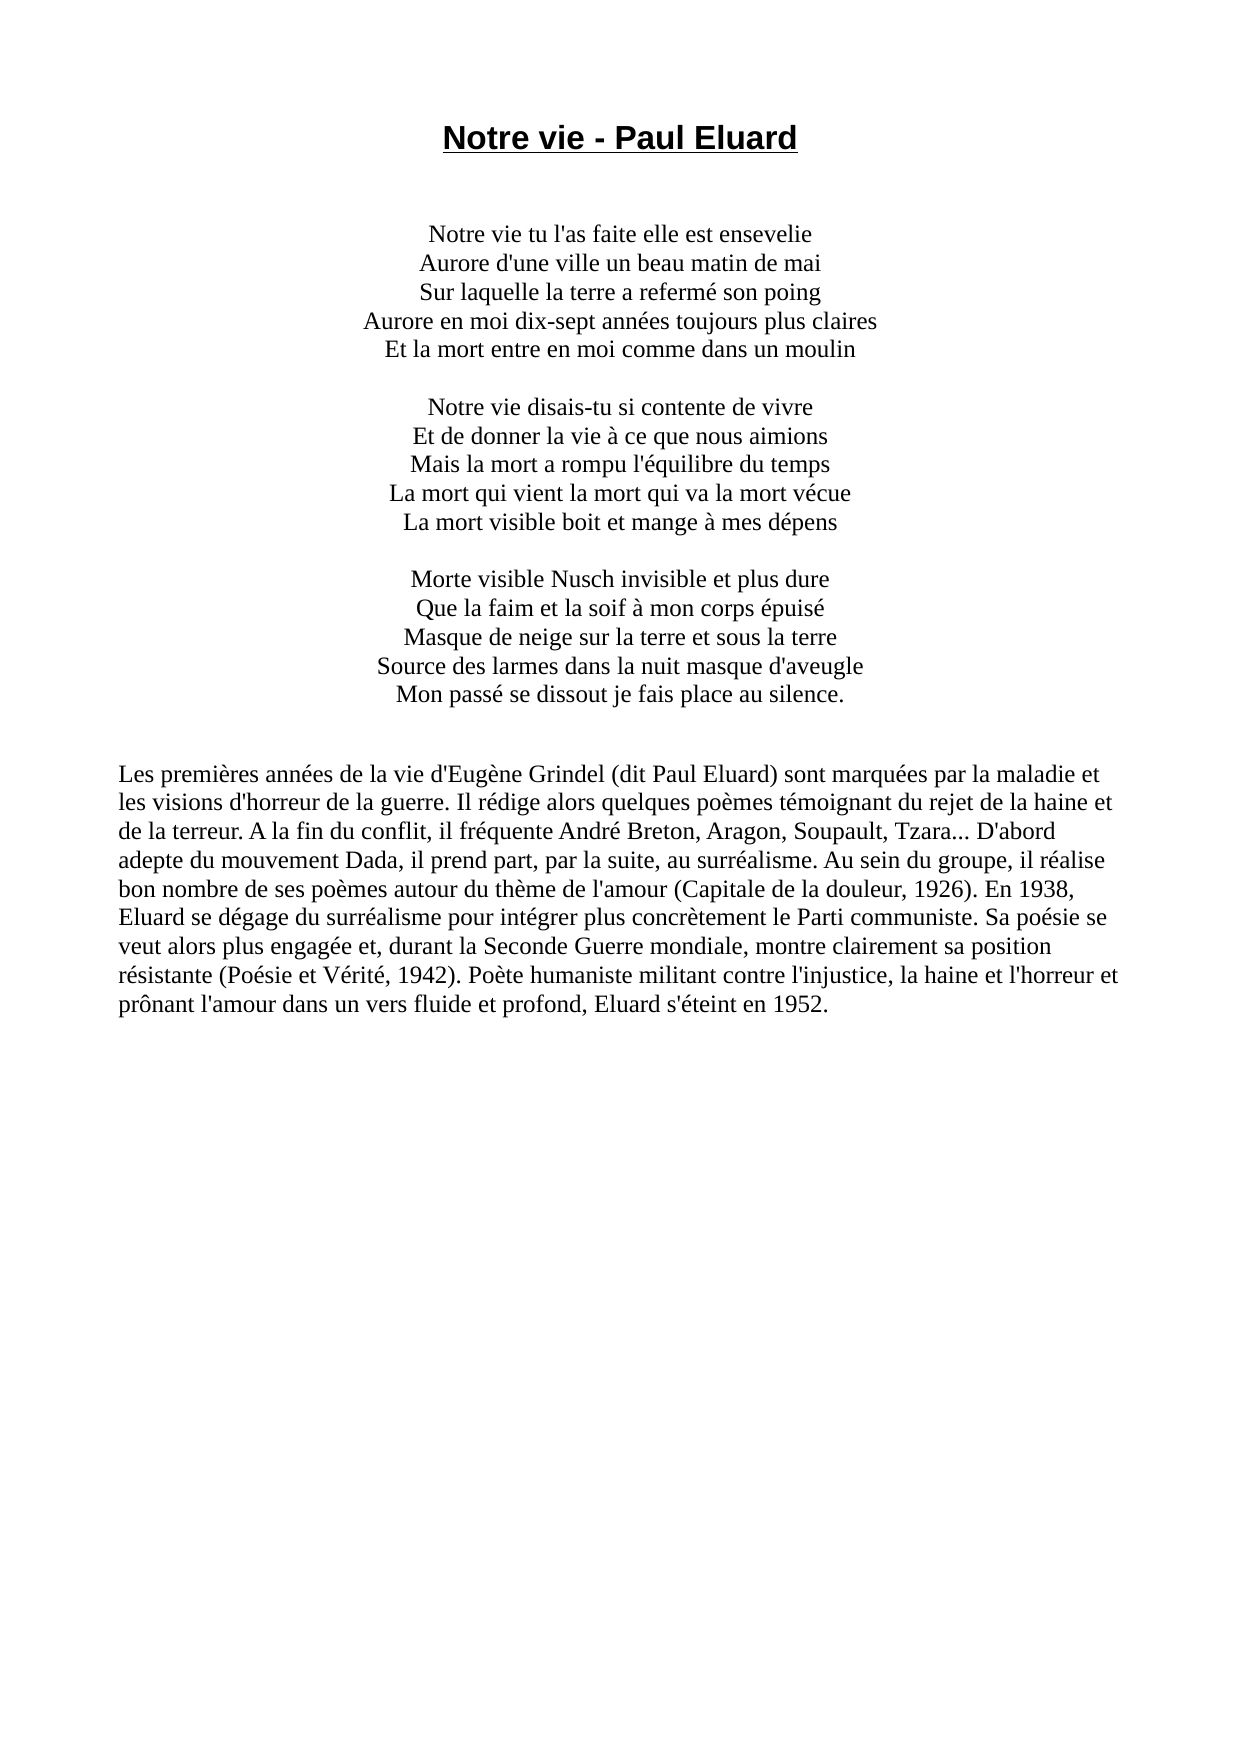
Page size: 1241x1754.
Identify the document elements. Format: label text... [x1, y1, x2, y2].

text Aurore en moi dix-sept années toujours plus claires [118, 306, 1122, 334]
text Mais la mort a rompu l'équilibre du temps [118, 449, 1122, 478]
text Notre vie - Paul Eluard [118, 118, 1122, 157]
text Et de donner la vie à ce que nous aimions [118, 421, 1122, 449]
text Notre vie tu l'as faite elle est ensevelie [118, 219, 1122, 248]
text Les premières années de la vie d'Eugène Grindel (dit Paul Eluard) sont marquées par la maladie et les visions d'horreur de la guerre. Il rédige alors quelques poèmes témoignant du rejet de la haine et de la terreur. A la fin du conflit, il fréquente André Breton, Aragon, Soupault, Tzara... D'abord adepte du mouvement Dada, il prend part, par la suite, au surréalisme. Au sein du groupe, il réalise bon nombre de ses poèmes autour du thème de l'amour (Capitale de la douleur, 1926). En 1938, Eluard se dégage du surréalisme pour intégrer plus concrètement le Parti communiste. Sa poésie se veut alors plus engagée et, durant la Seconde Guerre mondiale, montre clairement sa position résistante (Poésie et Vérité, 1942). Poète humaniste militant contre l'injustice, la haine et l'horreur et prônant l'amour dans un vers fluide et profond, Eluard s'éteint en 1952. [118, 759, 1122, 1017]
text La mort qui vient la mort qui va la mort vécue [118, 478, 1122, 507]
text Masque de neige sur la terre et sous la terre [118, 622, 1122, 651]
text La mort visible boit et mange à mes dépens [118, 507, 1122, 536]
text Sur laquelle la terre a refermé son poing [118, 277, 1122, 306]
text Notre vie disais-tu si contente de vivre [118, 392, 1122, 421]
text Source des larmes dans la nuit masque d'aveugle [118, 651, 1122, 679]
text Et la mort entre en moi comme dans un moulin [118, 334, 1122, 363]
text Mon passé se dissout je fais place au silence. [118, 679, 1122, 708]
text Aurore d'une ville un beau matin de mai [118, 248, 1122, 277]
text Morte visible Nusch invisible et plus dure [118, 564, 1122, 593]
text Que la faim et la soif à mon corps épuisé [118, 593, 1122, 622]
